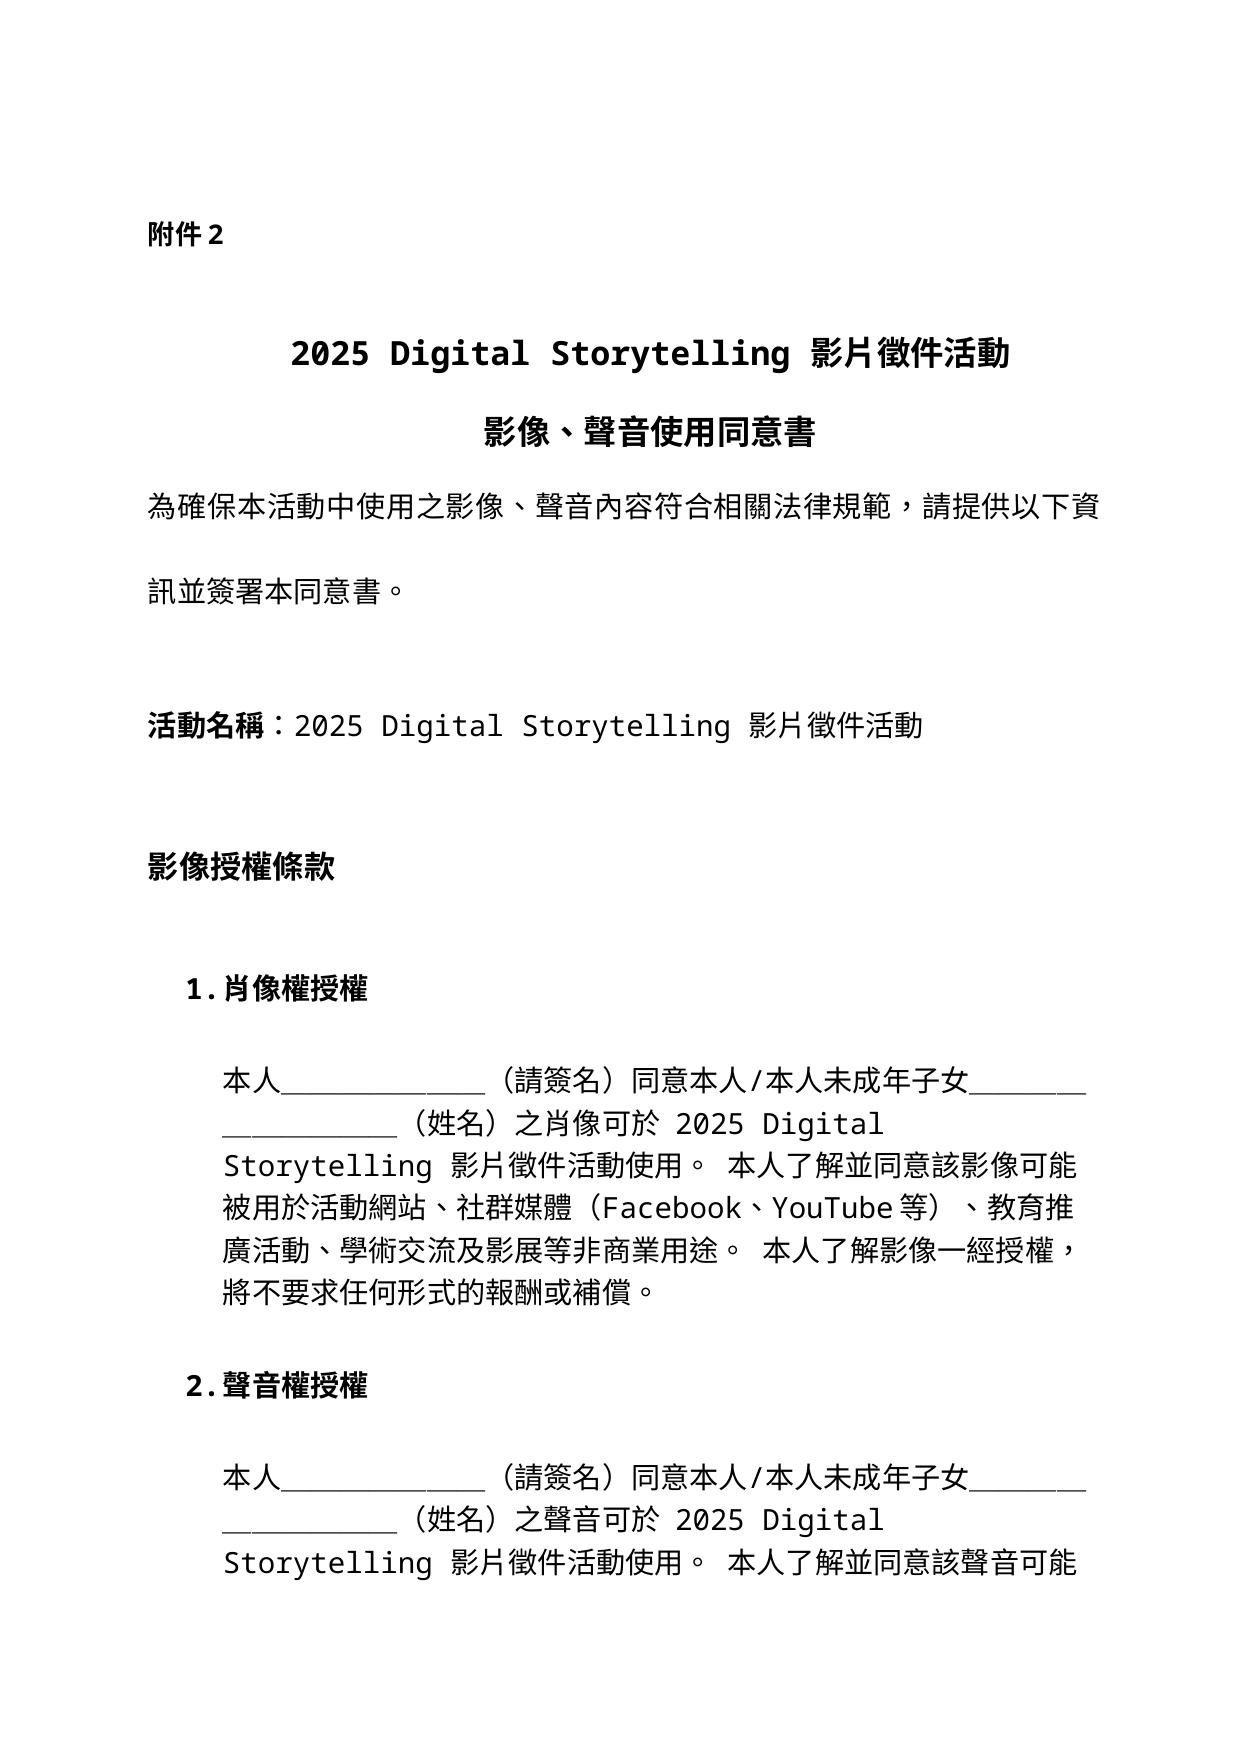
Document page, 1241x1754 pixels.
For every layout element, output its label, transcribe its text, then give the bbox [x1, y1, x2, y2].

subtitle 影像授權條款 [148, 842, 1102, 887]
text 活動名稱：2025 Digital Storytelling 影片徵件活動 [148, 703, 1102, 745]
subtitle 附件2 [148, 213, 1102, 253]
list 聲音權授權 [185, 1362, 1102, 1404]
subtitle 2025 Digital Storytelling 影片徵件活動 [148, 325, 1102, 375]
text 本人＿＿＿＿＿＿＿（請簽名）同意本人/本人未成年子女＿＿＿＿＿＿＿＿＿＿（姓名）之肖像可於 2025 Digital Storytelling 影片徵件活動使用。 本人了解並同意該影像可能被用於活動網站、社群媒體（Facebook、YouTube等）、教育推廣活動、學術交流及影展等非商業用途。 本人了解影像一經授權，將不要求任何形式的報酬或補償。 [223, 1058, 1102, 1312]
text 為確保本活動中使用之影像、聲音內容符合相關法律規範，請提供以下資訊並簽署本同意書。 [148, 484, 1102, 611]
text 本人＿＿＿＿＿＿＿（請簽名）同意本人/本人未成年子女＿＿＿＿＿＿＿＿＿＿（姓名）之聲音可於 2025 Digital Storytelling 影片徵件活動使用。 本人了解並同意該聲音可能 [223, 1454, 1102, 1582]
list 肖像權授權 [185, 966, 1102, 1008]
subtitle 影像、聲音使用同意書 [148, 404, 1102, 454]
